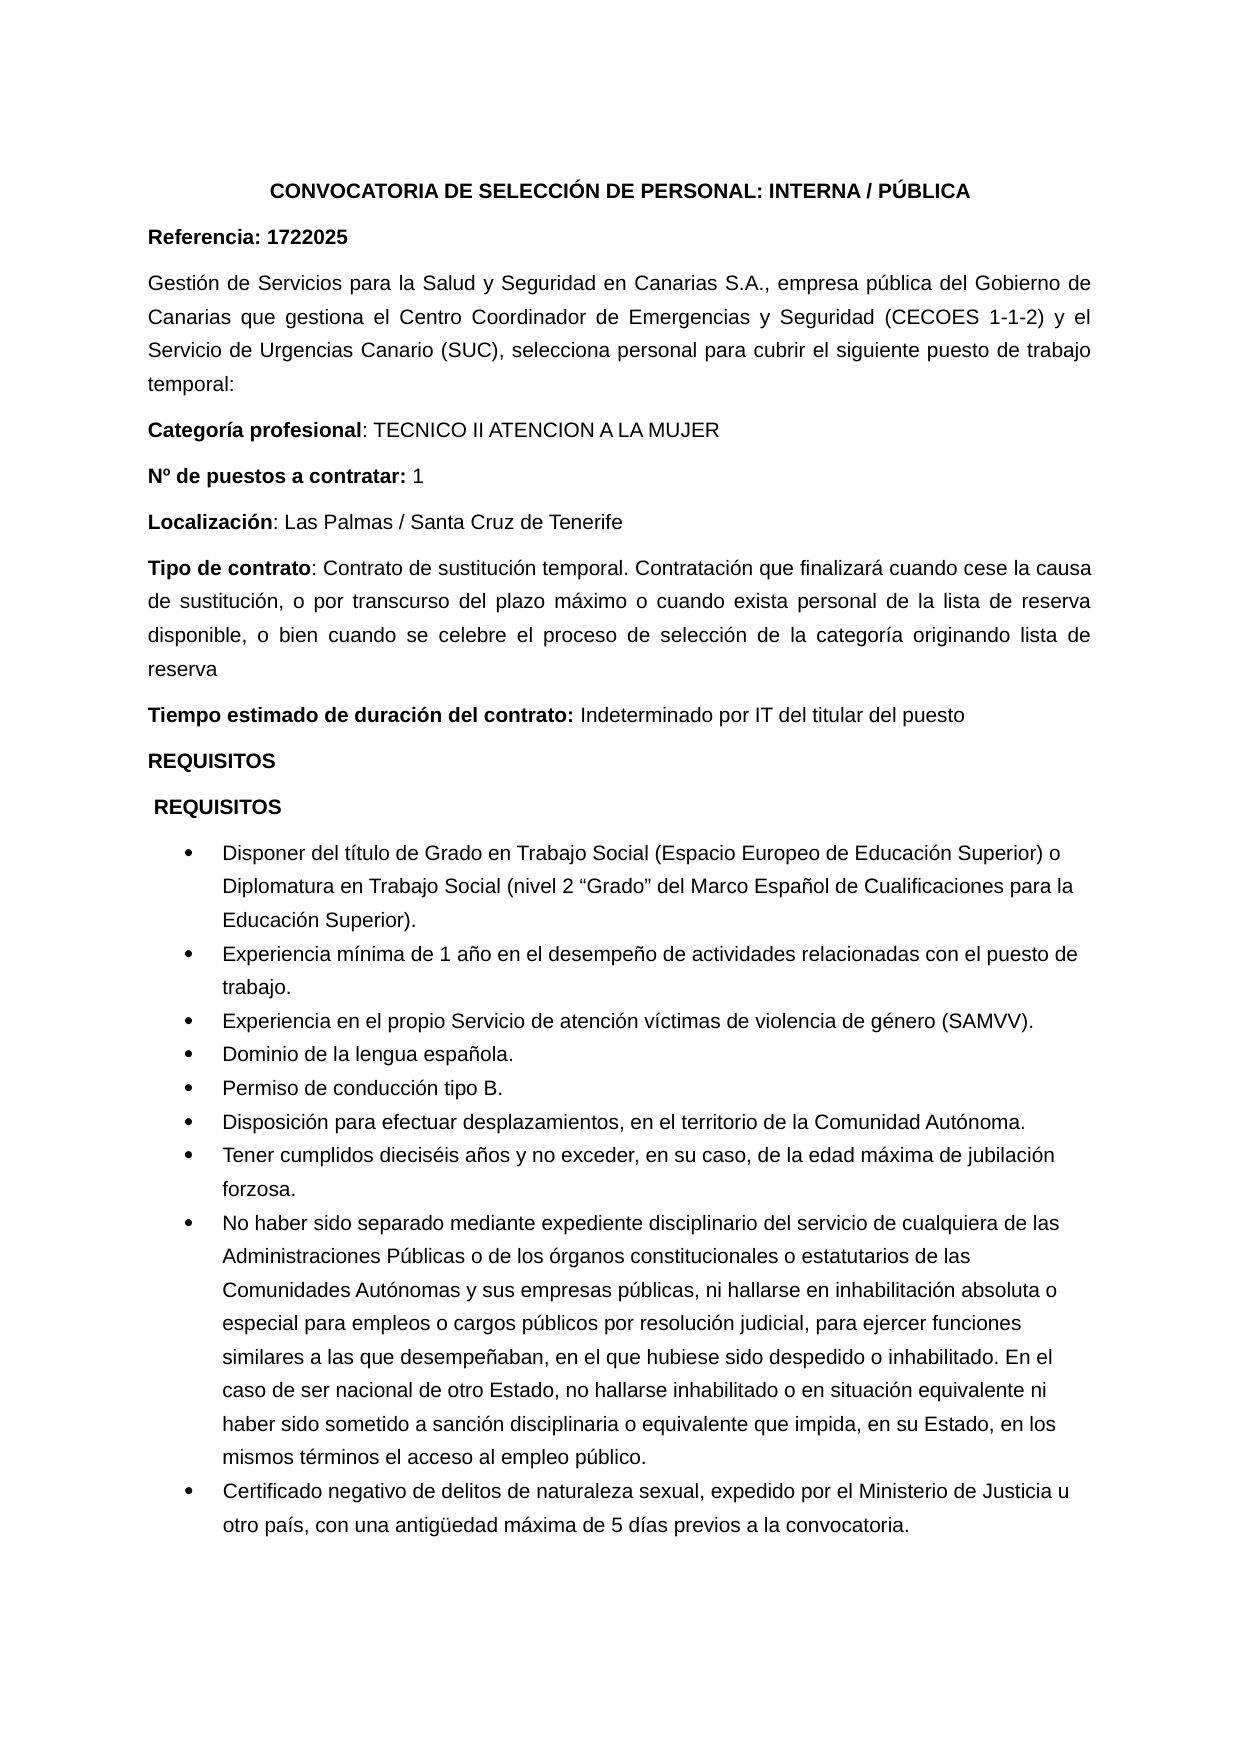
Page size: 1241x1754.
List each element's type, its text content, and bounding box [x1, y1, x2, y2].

text REQUISITOS [148, 794, 1093, 818]
text Gestión de Servicios para la Salud y Seguridad en Canarias S.A., empresa pública del Gobierno de Canarias que gestiona el Centro Coordinador de Emergencias y Seguridad (CECOES 1-1-2) y el Servicio de Urgencias Canario (SUC), selecciona personal para cubrir el siguiente puesto de trabajo temporal: [148, 271, 1093, 396]
list Disposición para efectuar desplazamientos, en el territorio de la Comunidad Autónoma. [185, 1109, 1093, 1133]
text Nº de puestos a contratar: 1 [148, 464, 1093, 488]
text Tipo de contrato: Contrato de sustitución temporal. Contratación que finalizará cuando cese la causa de sustitución, o por transcurso del plazo máximo o cuando exista personal de la lista de reserva disponible, o bien cuando se celebre el proceso de selección de la categoría originando lista de reserva [148, 556, 1093, 680]
list Dominio de la lengua española. [185, 1042, 1093, 1066]
list Certificado negativo de delitos de naturaleza sexual, expedido por el Ministerio de Justicia u otro país, con una antigüedad máxima de 5 días previos a la convocatoria. [185, 1479, 1093, 1536]
list Permiso de conducción tipo B. [185, 1076, 1093, 1100]
text ​ [148, 133, 1093, 157]
list Disponer del título de Grado en Trabajo Social (Espacio Europeo de Educación Superior) o Diplomatura en Trabajo Social (nivel 2 “Grado” del Marco Español de Cualificaciones para la Educación Superior). [185, 841, 1093, 932]
text REQUISITOS [148, 748, 1093, 772]
list Experiencia mínima de 1 año en el desempeño de actividades relacionadas con el puesto de trabajo. [185, 941, 1093, 999]
list No haber sido separado mediante expediente disciplinario del servicio de cualquiera de las Administraciones Públicas o de los órganos constitucionales o estatutarios de las Comunidades Autónomas y sus empresas públicas, ni hallarse en inhabilitación absoluta o especial para empleos o cargos públicos por resolución judicial, para ejercer funciones similares a las que desempeñaban, en el que hubiese sido despedido o inhabilitado. En el caso de ser nacional de otro Estado, no hallarse inhabilitado o en situación equivalente ni haber sido sometido a sanción disciplinaria o equivalente que impida, en su Estado, en los mismos términos el acceso al empleo público. [185, 1210, 1093, 1469]
list Tener cumplidos dieciséis años y no exceder, en su caso, de la edad máxima de jubilación forzosa. [185, 1143, 1093, 1201]
text Localización: Las Palmas / Santa Cruz de Tenerife [148, 510, 1093, 534]
text Categoría profesional: TECNICO II ATENCION A LA MUJER [148, 418, 1093, 442]
list Experiencia en el propio Servicio de atención víctimas de violencia de género (SAMVV). [185, 1008, 1093, 1033]
text Tiempo estimado de duración del contrato: Indeterminado por IT del titular del puesto [148, 702, 1093, 726]
text Referencia: 1722025 [148, 225, 1093, 249]
text CONVOCATORIA DE SELECCIÓN DE PERSONAL: INTERNA / PÚBLICA [148, 179, 1093, 203]
